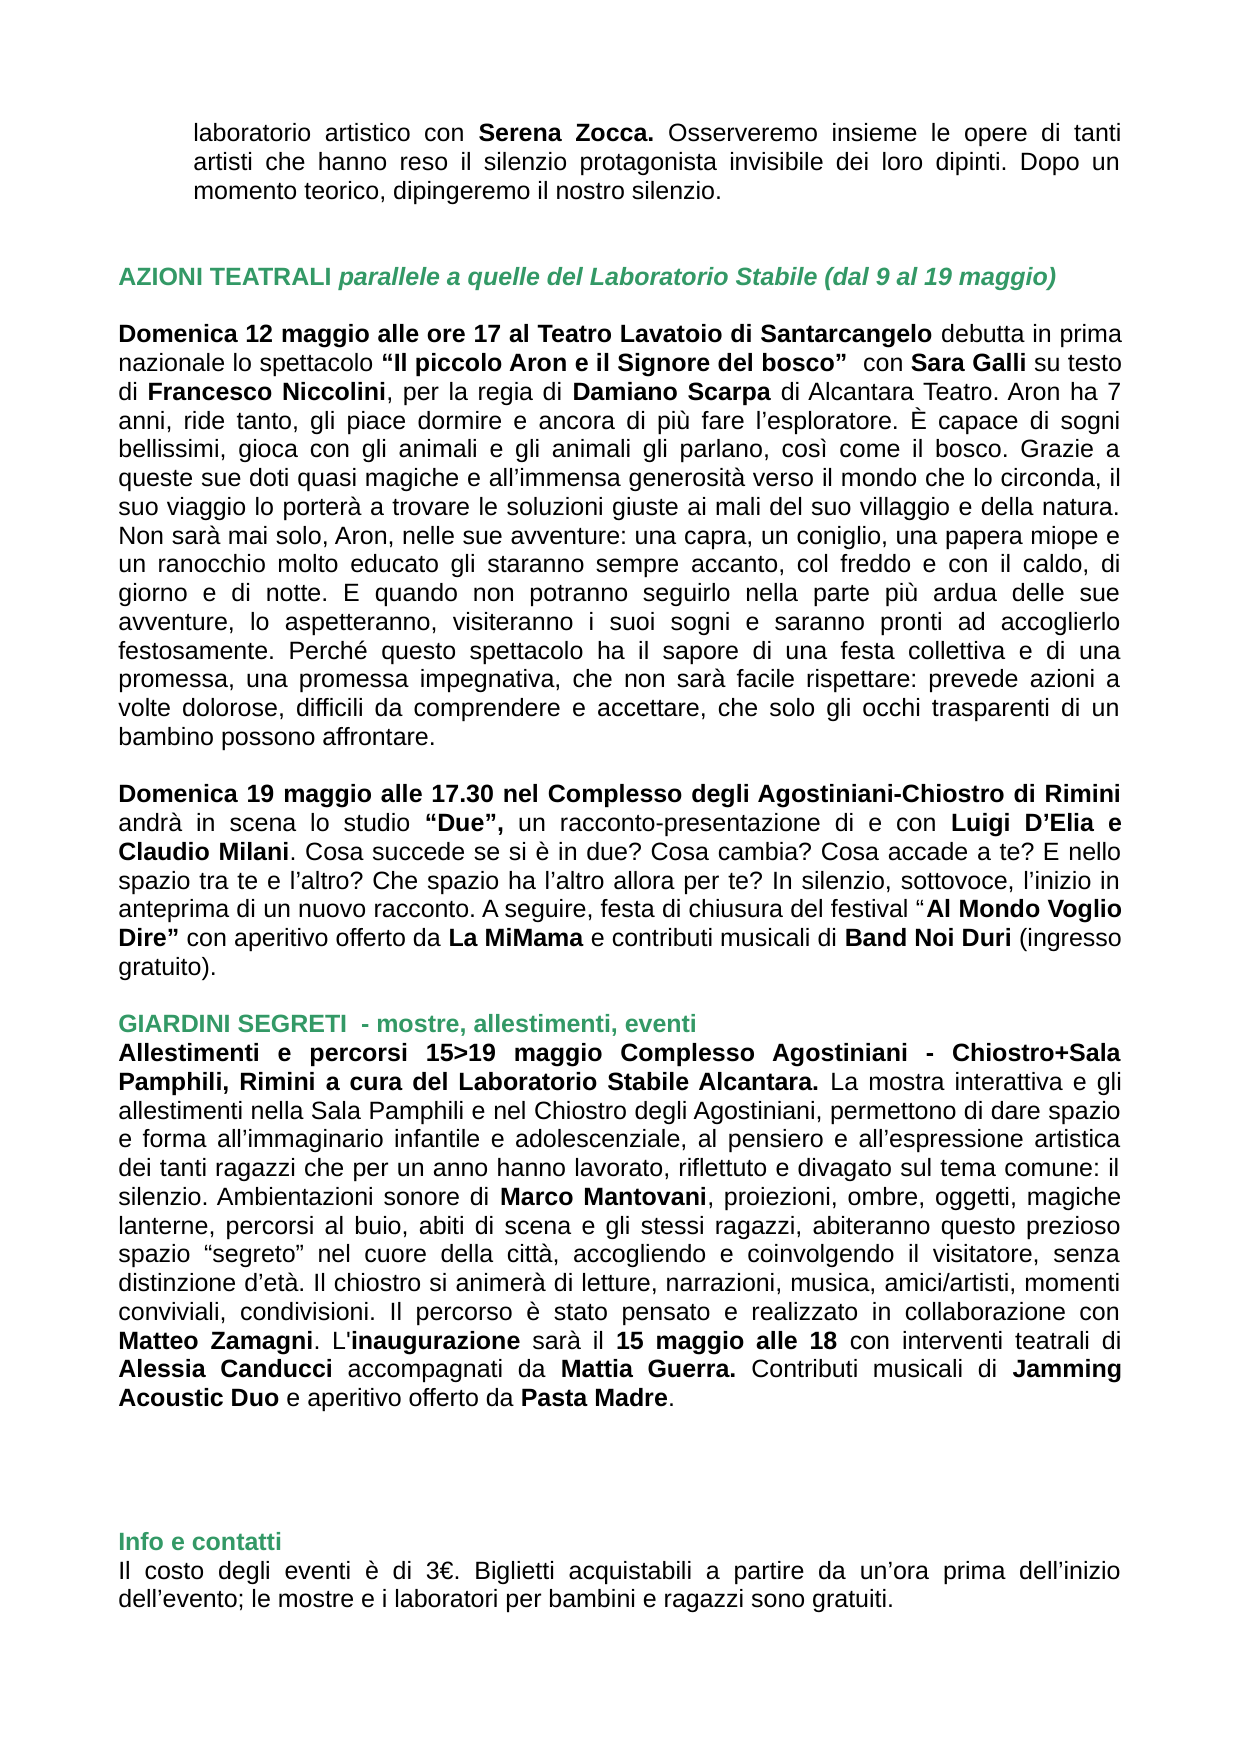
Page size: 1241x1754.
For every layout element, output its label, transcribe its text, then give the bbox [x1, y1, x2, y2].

text Domenica 12 maggio alle ore 17 al Teatro Lavatoio di Santarcangelo debutta in prima nazionale lo spettacolo “Il piccolo Aron e il Signore del bosco” con Sara Galli su testo di Francesco Niccolini, per la regia di Damiano Scarpa di Alcantara Teatro. Aron ha 7 anni, ride tanto, gli piace dormire e ancora di più fare l’esploratore. È capace di sogni bellissimi, gioca con gli animali e gli animali gli parlano, così come il bosco. Grazie a queste sue doti quasi magiche e all’immensa generosità verso il mondo che lo circonda, il suo viaggio lo porterà a trovare le soluzioni giuste ai mali del suo villaggio e della natura. Non sarà mai solo, Aron, nelle sue avventure: una capra, un coniglio, una papera miope e un ranocchio molto educato gli staranno sempre accanto, col freddo e con il caldo, di giorno e di notte. E quando non potranno seguirlo nella parte più ardua delle sue avventure, lo aspetteranno, visiteranno i suoi sogni e saranno pronti ad accoglierlo festosamente. Perché questo spettacolo ha il sapore di una festa collettiva e di una promessa, una promessa impegnativa, che non sarà facile rispettare: prevede azioni a volte dolorose, difficili da comprendere e accettare, che solo gli occhi trasparenti di un bambino possono affrontare. [118, 319, 1122, 751]
text Domenica 19 maggio alle 17.30 nel Complesso degli Agostiniani-Chiostro di Rimini andrà in scena lo studio “Due”, un racconto-presentazione di e con Luigi D’Elia e Claudio Milani. Cosa succede se si è in due? Cosa cambia? Cosa accade a te? E nello spazio tra te e l’altro? Che spazio ha l’altro allora per te? In silenzio, sottovoce, l’inizio in anteprima di un nuovo racconto. A seguire, festa di chiusura del festival “Al Mondo Voglio Dire” con aperitivo offerto da La MiMama e contributi musicali di Band Noi Duri (ingresso gratuito). [118, 779, 1122, 981]
text Allestimenti e percorsi 15>19 maggio Complesso Agostiniani - Chiostro+Sala Pamphili, Rimini a cura del Laboratorio Stabile Alcantara. La mostra interattiva e gli allestimenti nella Sala Pamphili e nel Chiostro degli Agostiniani, permettono di dare spazio e forma all’immaginario infantile e adolescenziale, al pensiero e all’espressione artistica dei tanti ragazzi che per un anno hanno lavorato, riflettuto e divagato sul tema comune: il silenzio. Ambientazioni sonore di Marco Mantovani, proiezioni, ombre, oggetti, magiche lanterne, percorsi al buio, abiti di scena e gli stessi ragazzi, abiteranno questo prezioso spazio “segreto” nel cuore della città, accogliendo e coinvolgendo il visitatore, senza distinzione d’età. Il chiostro si animerà di letture, narrazioni, musica, amici/artisti, momenti conviviali, condivisioni. Il percorso è stato pensato e realizzato in collaborazione con Matteo Zamagni. L'inaugurazione sarà il 15 maggio alle 18 con interventi teatrali di Alessia Canducci accompagnati da Mattia Guerra. Contributi musicali di Jamming Acoustic Duo e aperitivo offerto da Pasta Madre. [118, 1038, 1122, 1412]
text GIARDINI SEGRETI - mostre, allestimenti, eventi [118, 1009, 1122, 1038]
text Il costo degli eventi è di 3€. Biglietti acquistabili a partire da un’ora prima dell’inizio dell’evento; le mostre e i laboratori per bambini e ragazzi sono gratuiti. [118, 1556, 1122, 1613]
text AZIONI TEATRALI parallele a quelle del Laboratorio Stabile (dal 9 al 19 maggio) [118, 262, 1122, 291]
text Info e contatti [118, 1527, 1122, 1556]
list laboratorio artistico con Serena Zocca. Osserveremo insieme le opere di tanti artisti che hanno reso il silenzio protagonista invisibile dei loro dipinti. Dopo un momento teorico, dipingeremo il nostro silenzio. [156, 118, 1122, 204]
